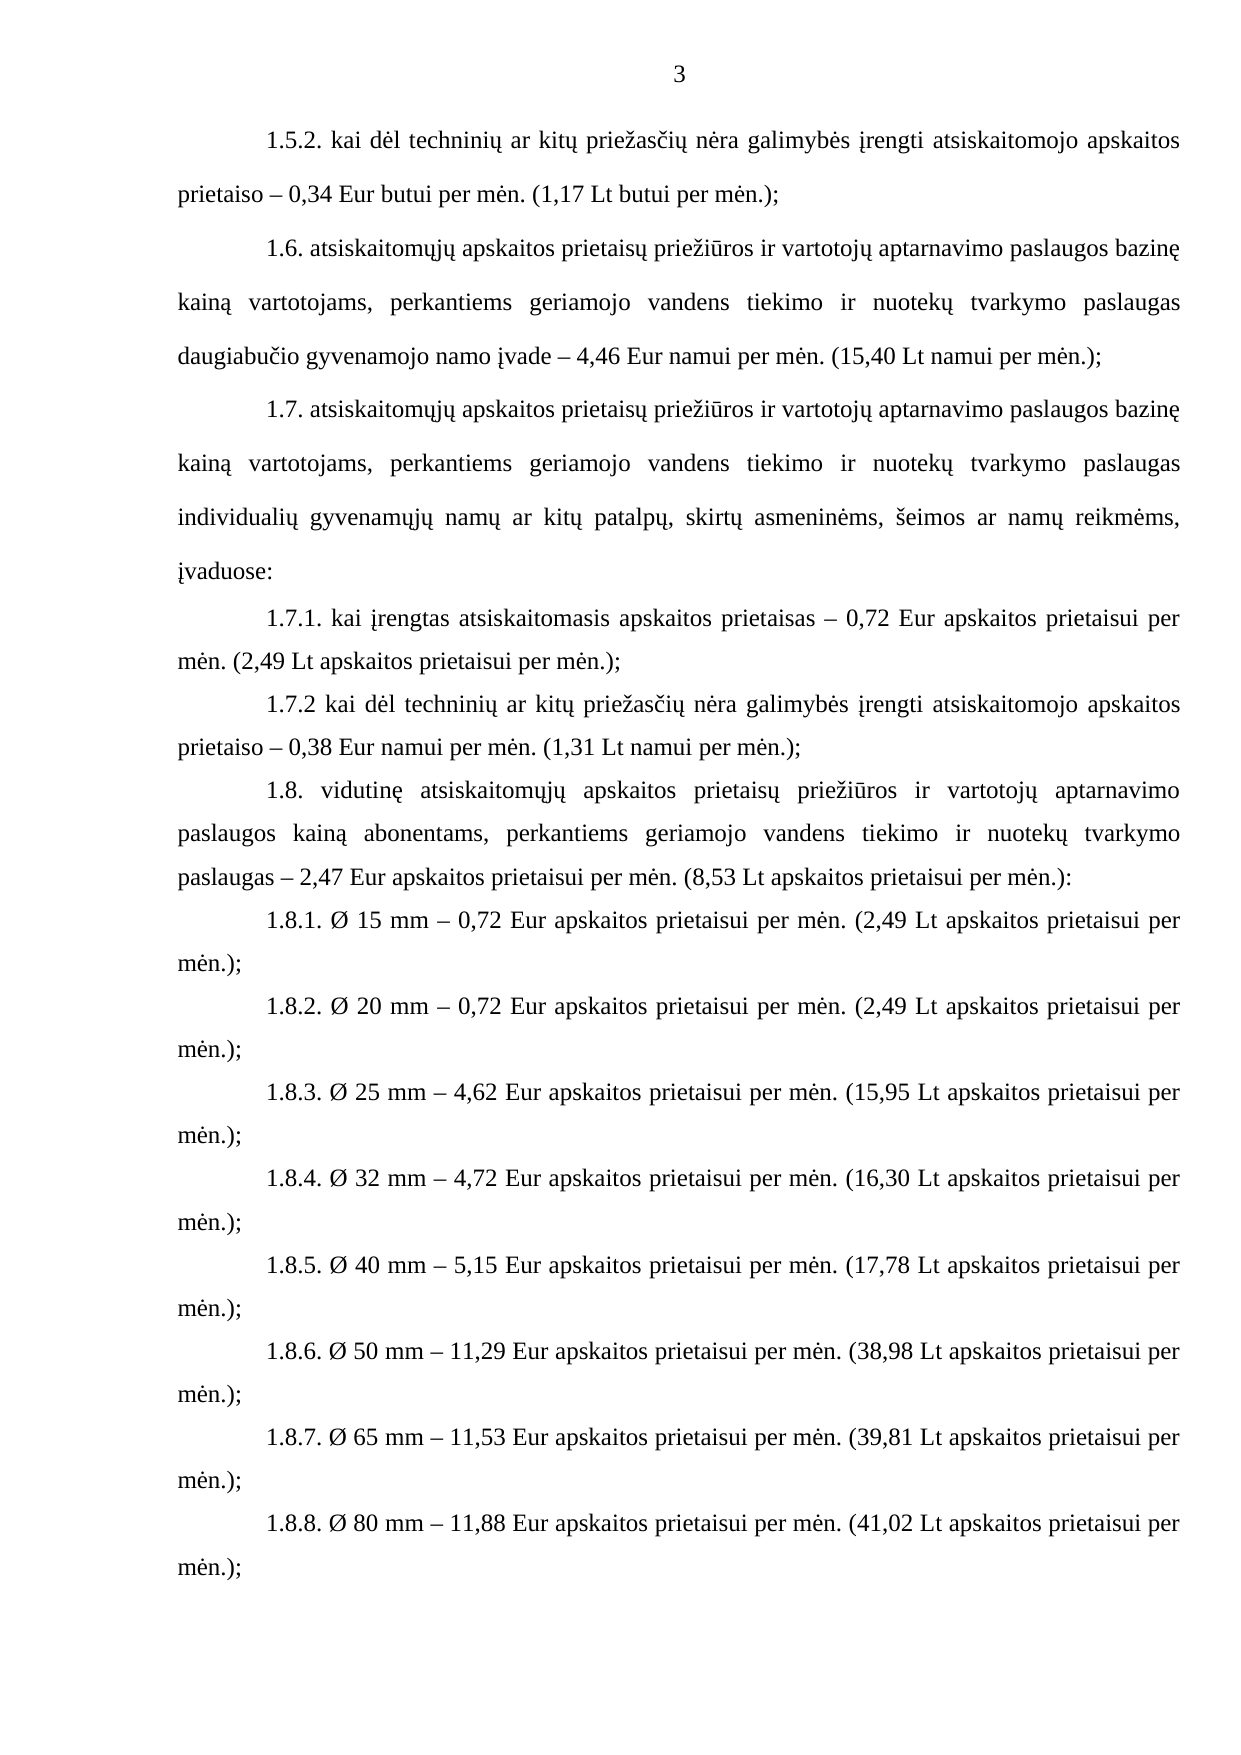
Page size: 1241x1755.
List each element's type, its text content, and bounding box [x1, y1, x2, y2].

text 1.8.6. Ø 50 mm – 11,29 Eur apskaitos prietaisui per mėn. (38,98 Lt apskaitos prietaisui per mėn.); [177, 1336, 1181, 1408]
text 1.8.1. Ø 15 mm – 0,72 Eur apskaitos prietaisui per mėn. (2,49 Lt apskaitos prietaisui per mėn.); [177, 905, 1181, 977]
text 1.8.4. Ø 32 mm – 4,72 Eur apskaitos prietaisui per mėn. (16,30 Lt apskaitos prietaisui per mėn.); [177, 1163, 1181, 1235]
text 1.8.8. Ø 80 mm – 11,88 Eur apskaitos prietaisui per mėn. (41,02 Lt apskaitos prietaisui per mėn.); [177, 1508, 1181, 1580]
text 1.8. vidutinę atsiskaitomųjų apskaitos prietaisų priežiūros ir vartotojų aptarnavimo paslaugos kainą abonentams, perkantiems geriamojo vandens tiekimo ir nuotekų tvarkymo paslaugas – 2,47 Eur apskaitos prietaisui per mėn. (8,53 Lt apskaitos prietaisui per mėn.): [177, 775, 1181, 890]
text 1.5.2. kai dėl techninių ar kitų priežasčių nėra galimybės įrengti atsiskaitomojo apskaitos prietaiso – 0,34 Eur butui per mėn. (1,17 Lt butui per mėn.); [177, 118, 1181, 208]
text 1.8.5. Ø 40 mm – 5,15 Eur apskaitos prietaisui per mėn. (17,78 Lt apskaitos prietaisui per mėn.); [177, 1250, 1181, 1322]
text 1.7.2 kai dėl techninių ar kitų priežasčių nėra galimybės įrengti atsiskaitomojo apskaitos prietaiso – 0,38 Eur namui per mėn. (1,31 Lt namui per mėn.); [177, 689, 1181, 761]
text 1.8.2. Ø 20 mm – 0,72 Eur apskaitos prietaisui per mėn. (2,49 Lt apskaitos prietaisui per mėn.); [177, 991, 1181, 1063]
text 1.7.1. kai įrengtas atsiskaitomasis apskaitos prietaisas – 0,72 Eur apskaitos prietaisui per mėn. (2,49 Lt apskaitos prietaisui per mėn.); [177, 603, 1181, 675]
text 1.8.7. Ø 65 mm – 11,53 Eur apskaitos prietaisui per mėn. (39,81 Lt apskaitos prietaisui per mėn.); [177, 1422, 1181, 1494]
text 1.8.3. Ø 25 mm – 4,62 Eur apskaitos prietaisui per mėn. (15,95 Lt apskaitos prietaisui per mėn.); [177, 1077, 1181, 1149]
text 1.6. atsiskaitomųjų apskaitos prietaisų priežiūros ir vartotojų aptarnavimo paslaugos bazinę kainą vartotojams, perkantiems geriamojo vandens tiekimo ir nuotekų tvarkymo paslaugas daugiabučio gyvenamojo namo įvade – 4,46 Eur namui per mėn. (15,40 Lt namui per mėn.); [177, 226, 1181, 369]
text 1.7. atsiskaitomųjų apskaitos prietaisų priežiūros ir vartotojų aptarnavimo paslaugos bazinę kainą vartotojams, perkantiems geriamojo vandens tiekimo ir nuotekų tvarkymo paslaugas individualių gyvenamųjų namų ar kitų patalpų, skirtų asmeninėms, šeimos ar namų reikmėms, įvaduose: [177, 387, 1181, 585]
